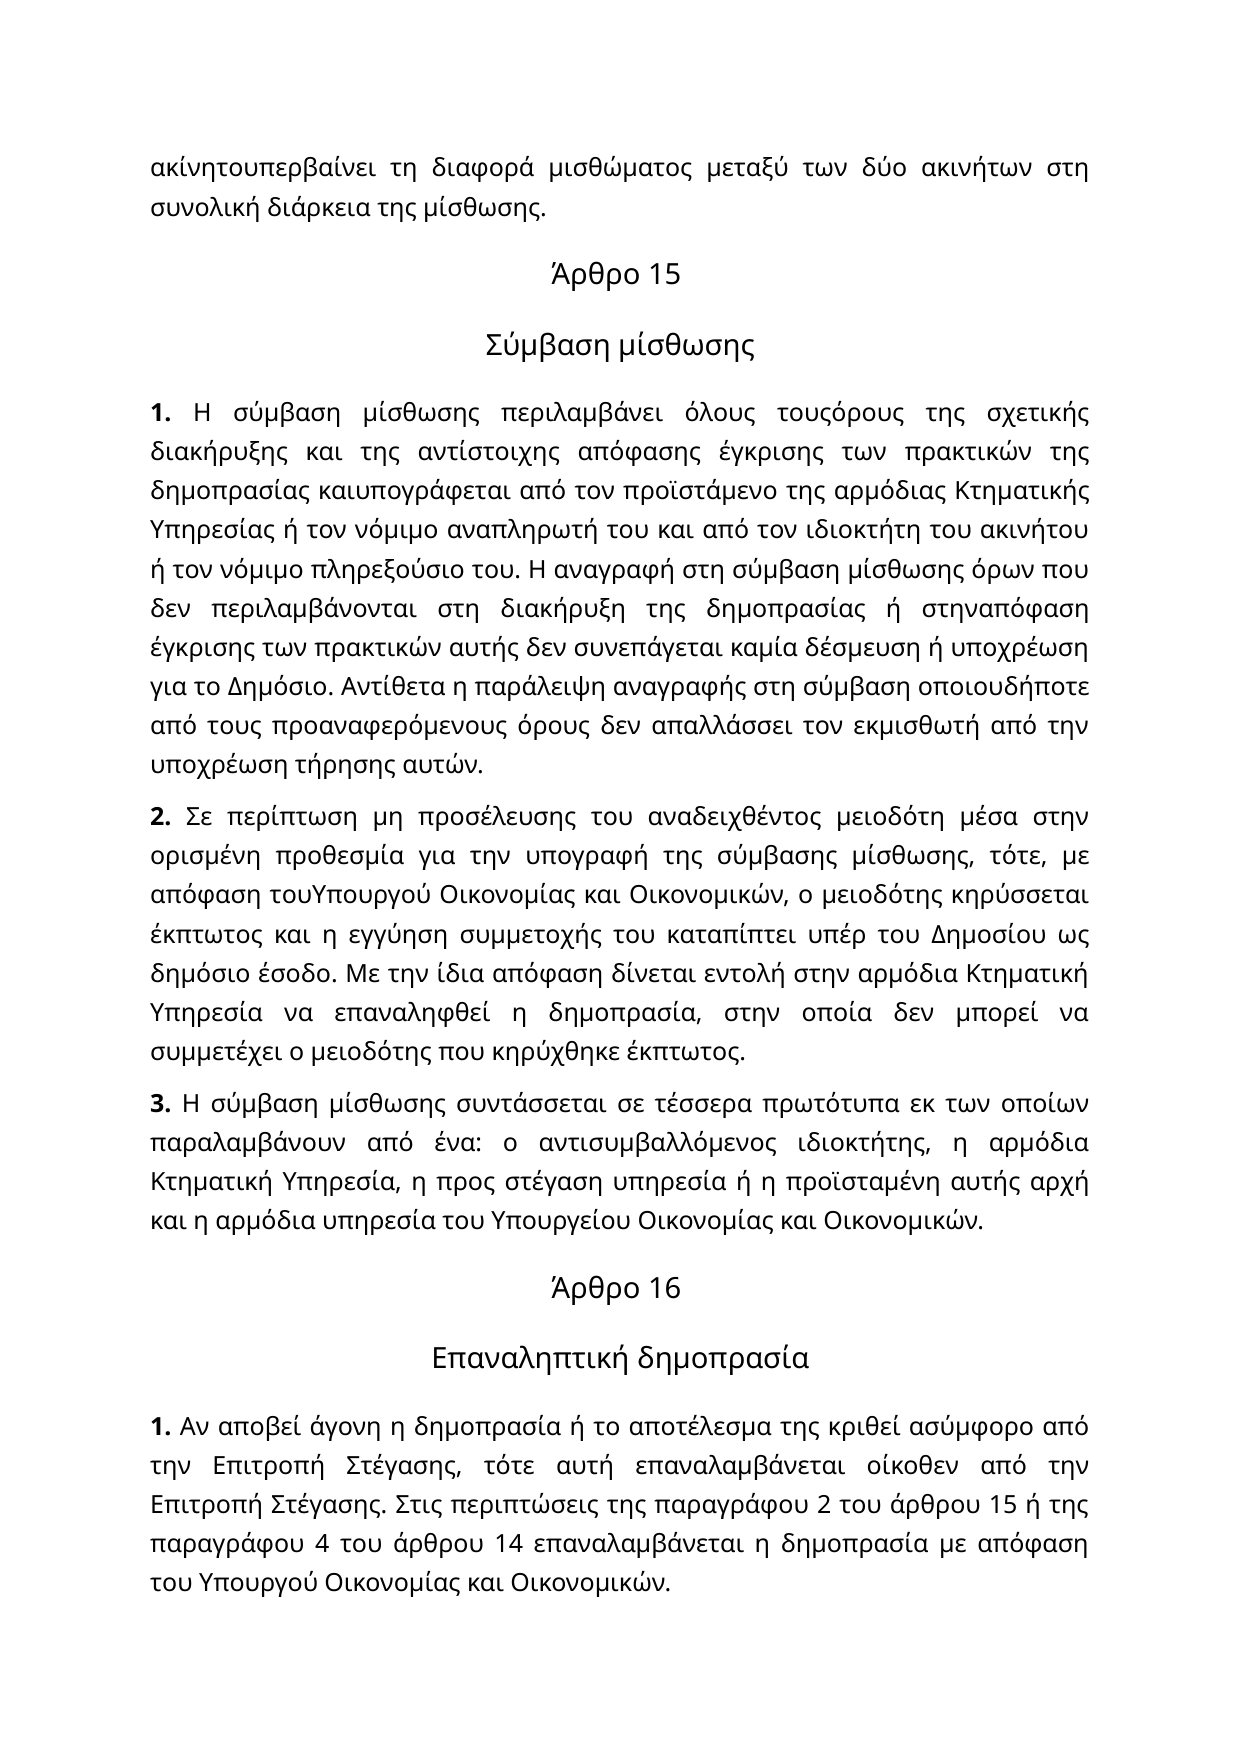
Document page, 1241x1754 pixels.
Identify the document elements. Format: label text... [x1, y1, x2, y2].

text 1. Η σύμβαση μίσθωσης περιλαμβάνει όλους τουςόρους της σχετικής διακήρυξης και της αντίστοιχης απόφασης έγκρισης των πρακτικών της δημοπρασίας καιυπογράφεται από τον προϊστάμενο της αρμόδιας Κτηματικής Υπηρεσίας ή τον νόμιμο αναπληρωτή του και από τον ιδιοκτήτη του ακινήτου ή τον νόμιμο πληρεξούσιο του. Η αναγραφή στη σύμβαση μίσθωσης όρων που δεν περιλαμβάνονται στη διακήρυξη της δημοπρασίας ή στηναπόφαση έγκρισης των πρακτικών αυτής δεν συνεπάγεται καμία δέσμευση ή υποχρέωση για το Δημόσιο. Αντίθετα η παράλειψη αναγραφής στη σύμβαση οποιουδήποτε από τους προαναφερόμενους όρους δεν απαλλάσσει τον εκμισθωτή από την υποχρέωση τήρησης αυτών. [150, 394, 1090, 781]
subtitle Άρθρο 15 [150, 253, 1090, 293]
text 1. Αν αποβεί άγονη η δημοπρασία ή το αποτέλεσμα της κριθεί ασύμφορο από την Επιτροπή Στέγασης, τότε αυτή επαναλαμβάνεται οίκοθεν από την Επιτροπή Στέγασης. Στις περιπτώσεις της παραγράφου 2 του άρθρου 15 ή της παραγράφου 4 του άρθρου 14 επαναλαμβάνεται η δημοπρασία με απόφαση του Υπουργού Οικονομίας και Οικονομικών. [150, 1408, 1090, 1599]
text 3. Η σύμβαση μίσθωσης συντάσσεται σε τέσσερα πρωτότυπα εκ των οποίων παραλαμβάνουν από ένα: ο αντισυμβαλλόμενος ιδιοκτήτης, η αρμόδια Κτηματική Υπηρεσία, η προς στέγαση υπηρεσία ή η προϊσταμένη αυτής αρχή και η αρμόδια υπηρεσία του Υπουργείου Οικονομίας και Οικονομικών. [150, 1085, 1090, 1237]
subtitle Άρθρο 16 [150, 1267, 1090, 1307]
subtitle Επαναληπτική δημοπρασία [150, 1338, 1090, 1377]
text 2. Σε περίπτωση μη προσέλευσης του αναδειχθέντος μειοδότη μέσα στην ορισμένη προθεσμία για την υπογραφή της σύμβασης μίσθωσης, τότε, με απόφαση τουΥπουργού Οικονομίας και Οικονομικών, ο μειοδότης κηρύσσεται έκπτωτος και η εγγύηση συμμετοχής του καταπίπτει υπέρ του Δημοσίου ως δημόσιο έσοδο. Με την ίδια απόφαση δίνεται εντολή στην αρμόδια Κτηματική Υπηρεσία να επαναληφθεί η δημοπρασία, στην οποία δεν μπορεί να συμμετέχει ο μειοδότης που κηρύχθηκε έκπτωτος. [150, 799, 1090, 1068]
subtitle Σύμβαση μίσθωσης [150, 324, 1090, 364]
text ακίνητουπερβαίνει τη διαφορά μισθώματος μεταξύ των δύο ακινήτων στη συνολική διάρκεια της μίσθωσης. [150, 150, 1090, 223]
